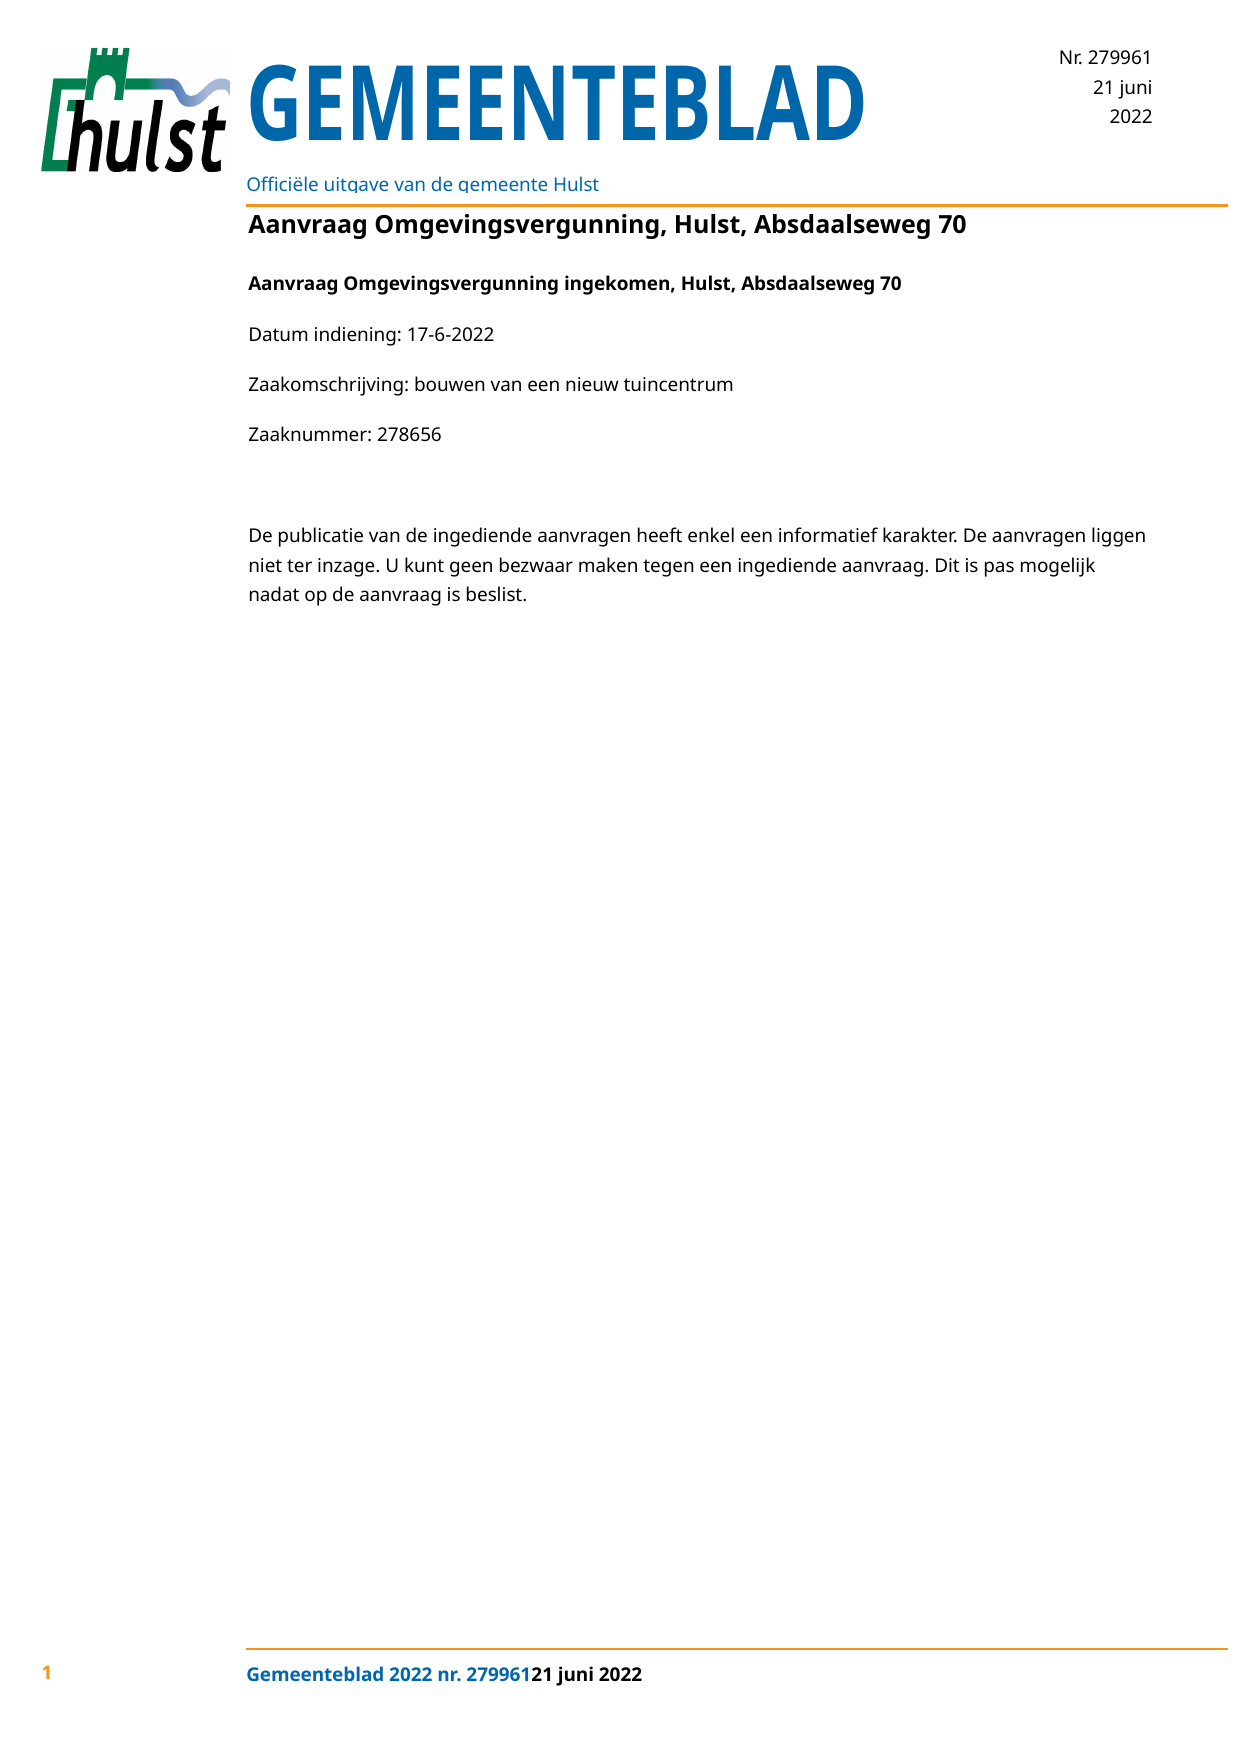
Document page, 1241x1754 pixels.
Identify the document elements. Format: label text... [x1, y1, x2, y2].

text Zaakomschrijving: bouwen van een nieuw tuincentrum [248, 371, 1152, 397]
text Aanvraag Omgevingsvergunning, Hulst, Absdaalseweg 70 [248, 207, 1152, 241]
picture [41, 47, 231, 172]
text Aanvraag Omgevingsvergunning ingekomen, Hulst, Absdaalseweg 70 [248, 270, 1152, 296]
text Zaaknummer: 278656 [248, 422, 1152, 447]
text Datum indiening: 17-6-2022 [248, 321, 1152, 346]
text De publicatie van de ingediende aanvragen heeft enkel een informatief karakter. De aanvragen liggen niet ter inzage. U kunt geen bezwaar maken tegen een ingediende aanvraag. Dit is pas mogelijk nadat op de aanvraag is beslist. [248, 522, 1152, 607]
